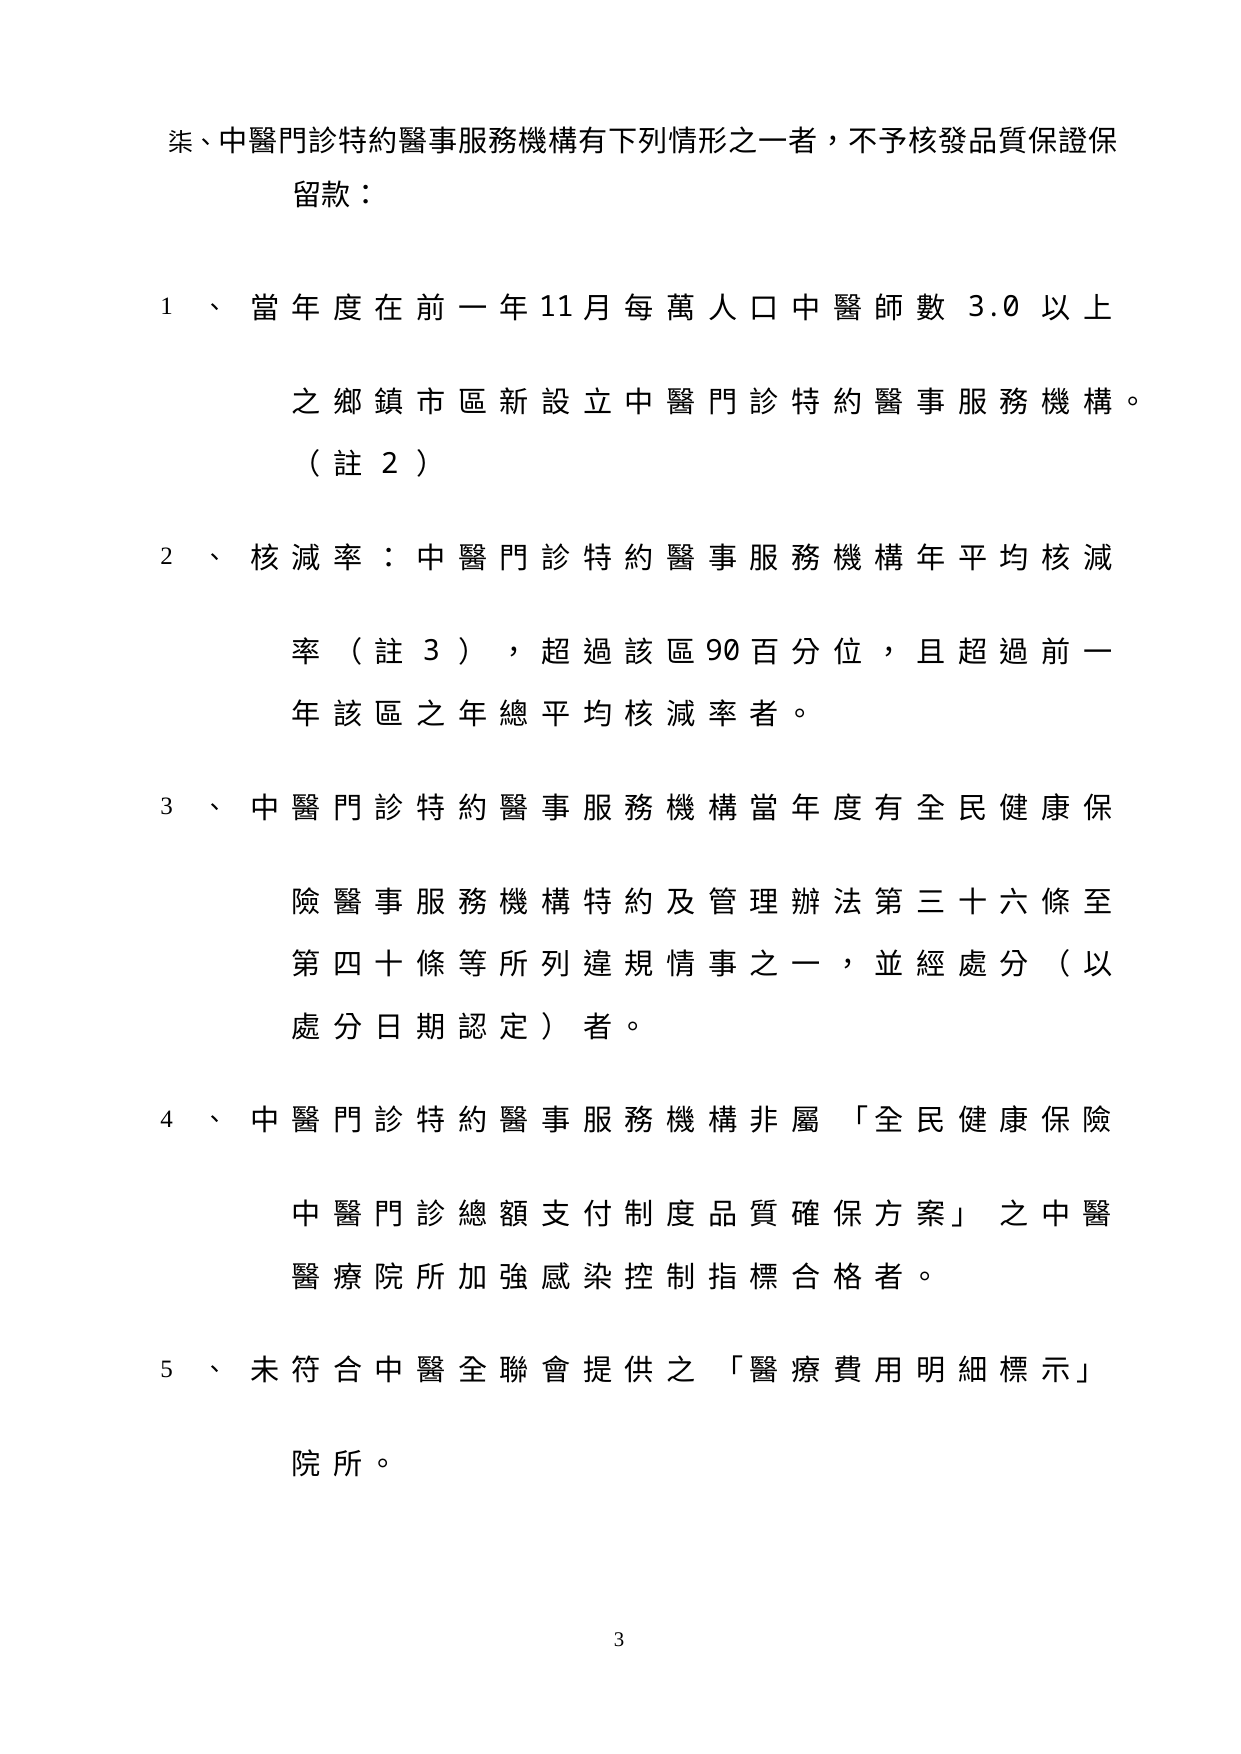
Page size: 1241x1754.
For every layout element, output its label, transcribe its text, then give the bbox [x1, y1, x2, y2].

list 中醫門診特約醫事服務機構有下列情形之一者，不予核發品質保證保留款： [168, 108, 1119, 216]
list 當年度在前一年11月每萬人口中醫師數3.0以上之鄉鎮市區新設立中醫門診特約醫事服務機構。（註2） [128, 233, 1119, 483]
list 未符合中醫全聯會提供之「醫療費用明細標示」院所。 [128, 1295, 1119, 1483]
list 中醫門診特約醫事服務機構非屬「全民健康保險中醫門診總額支付制度品質確保方案」之中醫醫療院所加強感染控制指標合格者。 [128, 1045, 1119, 1295]
list 核減率：中醫門診特約醫事服務機構年平均核減率（註3），超過該區90百分位，且超過前一年該區之年總平均核減率者。 [128, 483, 1119, 733]
list 中醫門診特約醫事服務機構當年度有全民健康保險醫事服務機構特約及管理辦法第三十六條至第四十條等所列違規情事之一，並經處分（以處分日期認定）者。 [128, 733, 1119, 1045]
